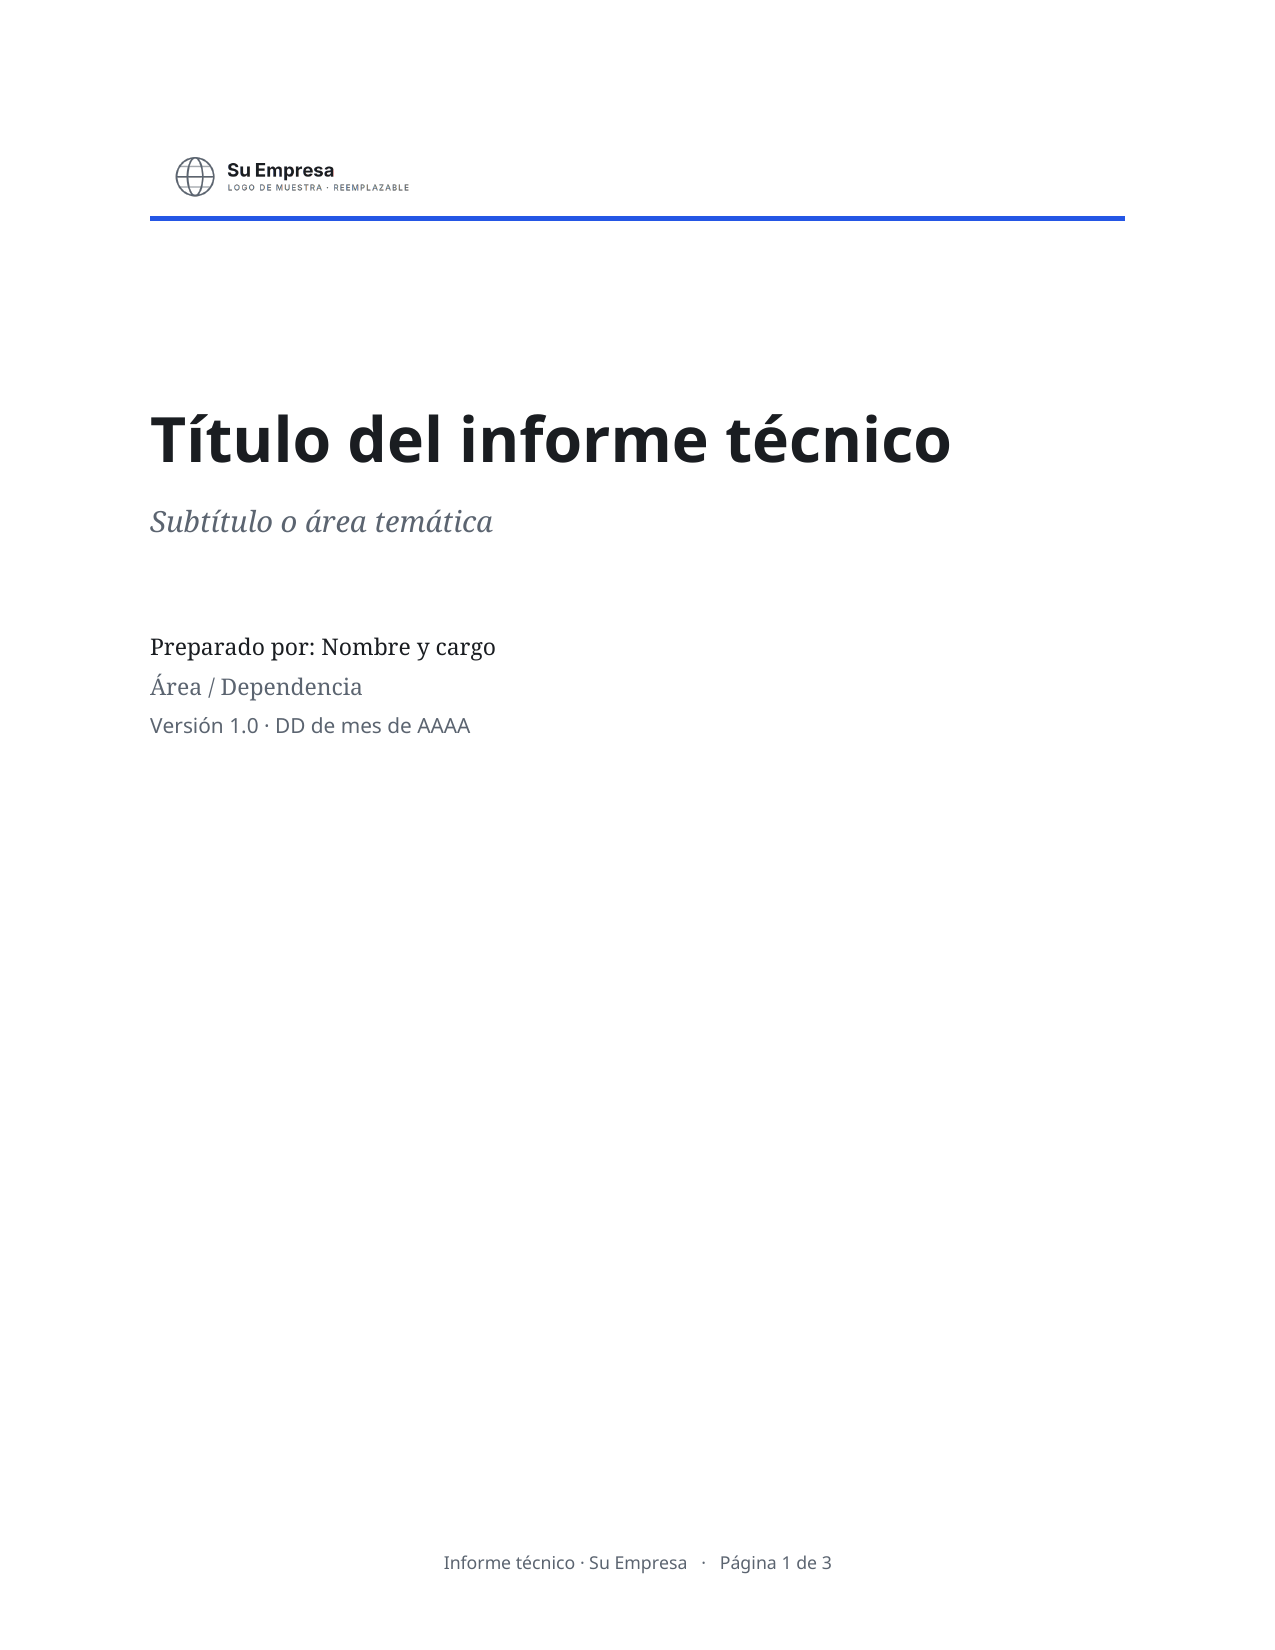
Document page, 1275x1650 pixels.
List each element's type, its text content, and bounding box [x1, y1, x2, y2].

picture [168, 150, 454, 204]
text Preparado por: Nombre y cargo [150, 631, 1125, 662]
text Subtítulo o área temática [150, 502, 1125, 541]
text Versión 1.0 · DD de mes de AAAA [150, 711, 1125, 739]
text Título del informe técnico [150, 396, 1125, 481]
text Área / Dependencia [150, 671, 1125, 702]
